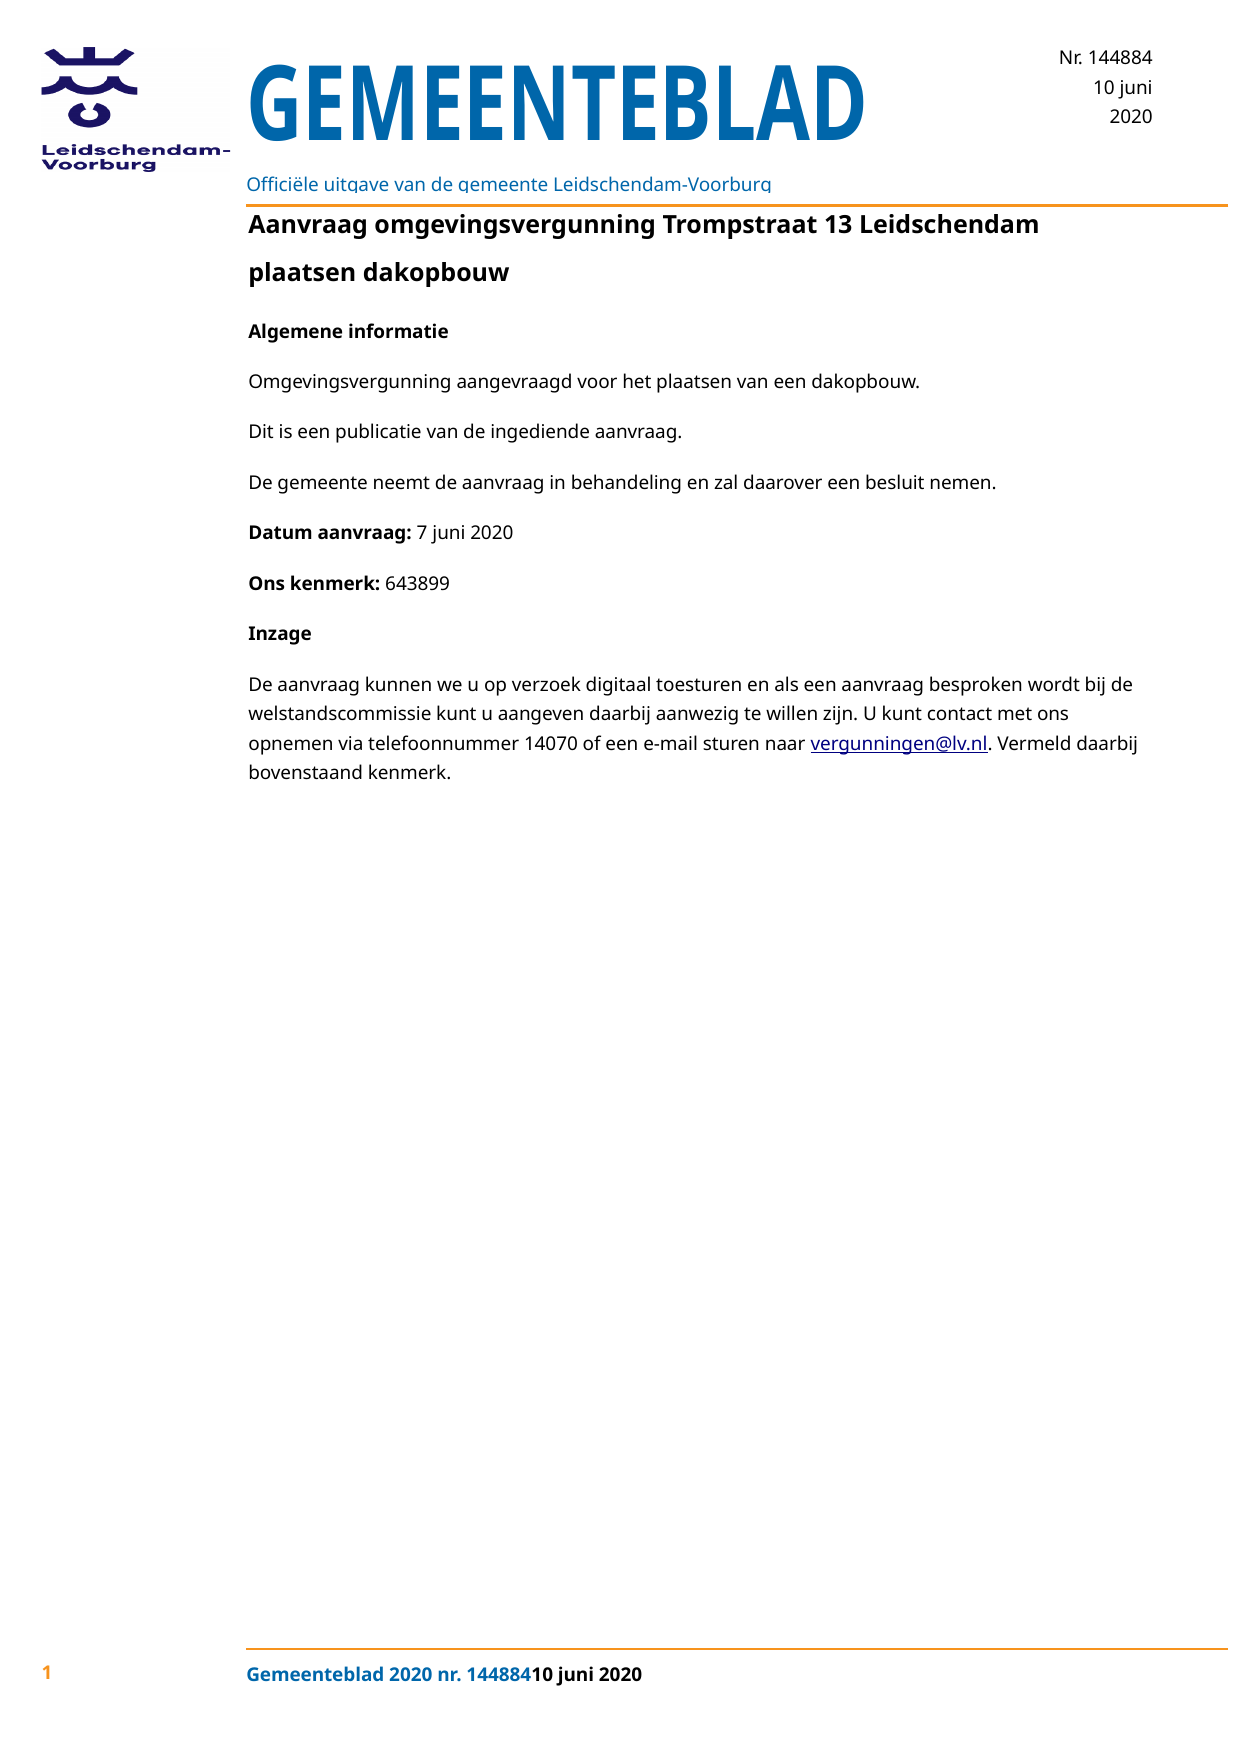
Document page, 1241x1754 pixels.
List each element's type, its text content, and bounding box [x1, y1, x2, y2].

text Omgevingsvergunning aangevraagd voor het plaatsen van een dakopbouw. [248, 368, 1152, 394]
text Inzage [248, 620, 1152, 646]
picture [41, 47, 231, 172]
text Ons kenmerk: 643899 [248, 570, 1152, 596]
text Algemene informatie [248, 318, 1152, 344]
text Datum aanvraag: 7 juni 2020 [248, 519, 1152, 545]
text De gemeente neemt de aanvraag in behandeling en zal daarover een besluit nemen. [248, 469, 1152, 495]
text Aanvraag omgevingsvergunning Trompstraat 13 Leidschendam plaatsen dakopbouw [248, 207, 1152, 288]
text Dit is een publicatie van de ingediende aanvraag. [248, 419, 1152, 444]
text De aanvraag kunnen we u op verzoek digitaal toesturen en als een aanvraag besproken wordt bij de welstandscommissie kunt u aangeven daarbij aanwezig te willen zijn. U kunt contact met ons opnemen via telefoonnummer 14070 of een e-mail sturen naar vergunningen@lv.nl. Vermeld daarbij bovenstaand kenmerk. [248, 671, 1152, 785]
